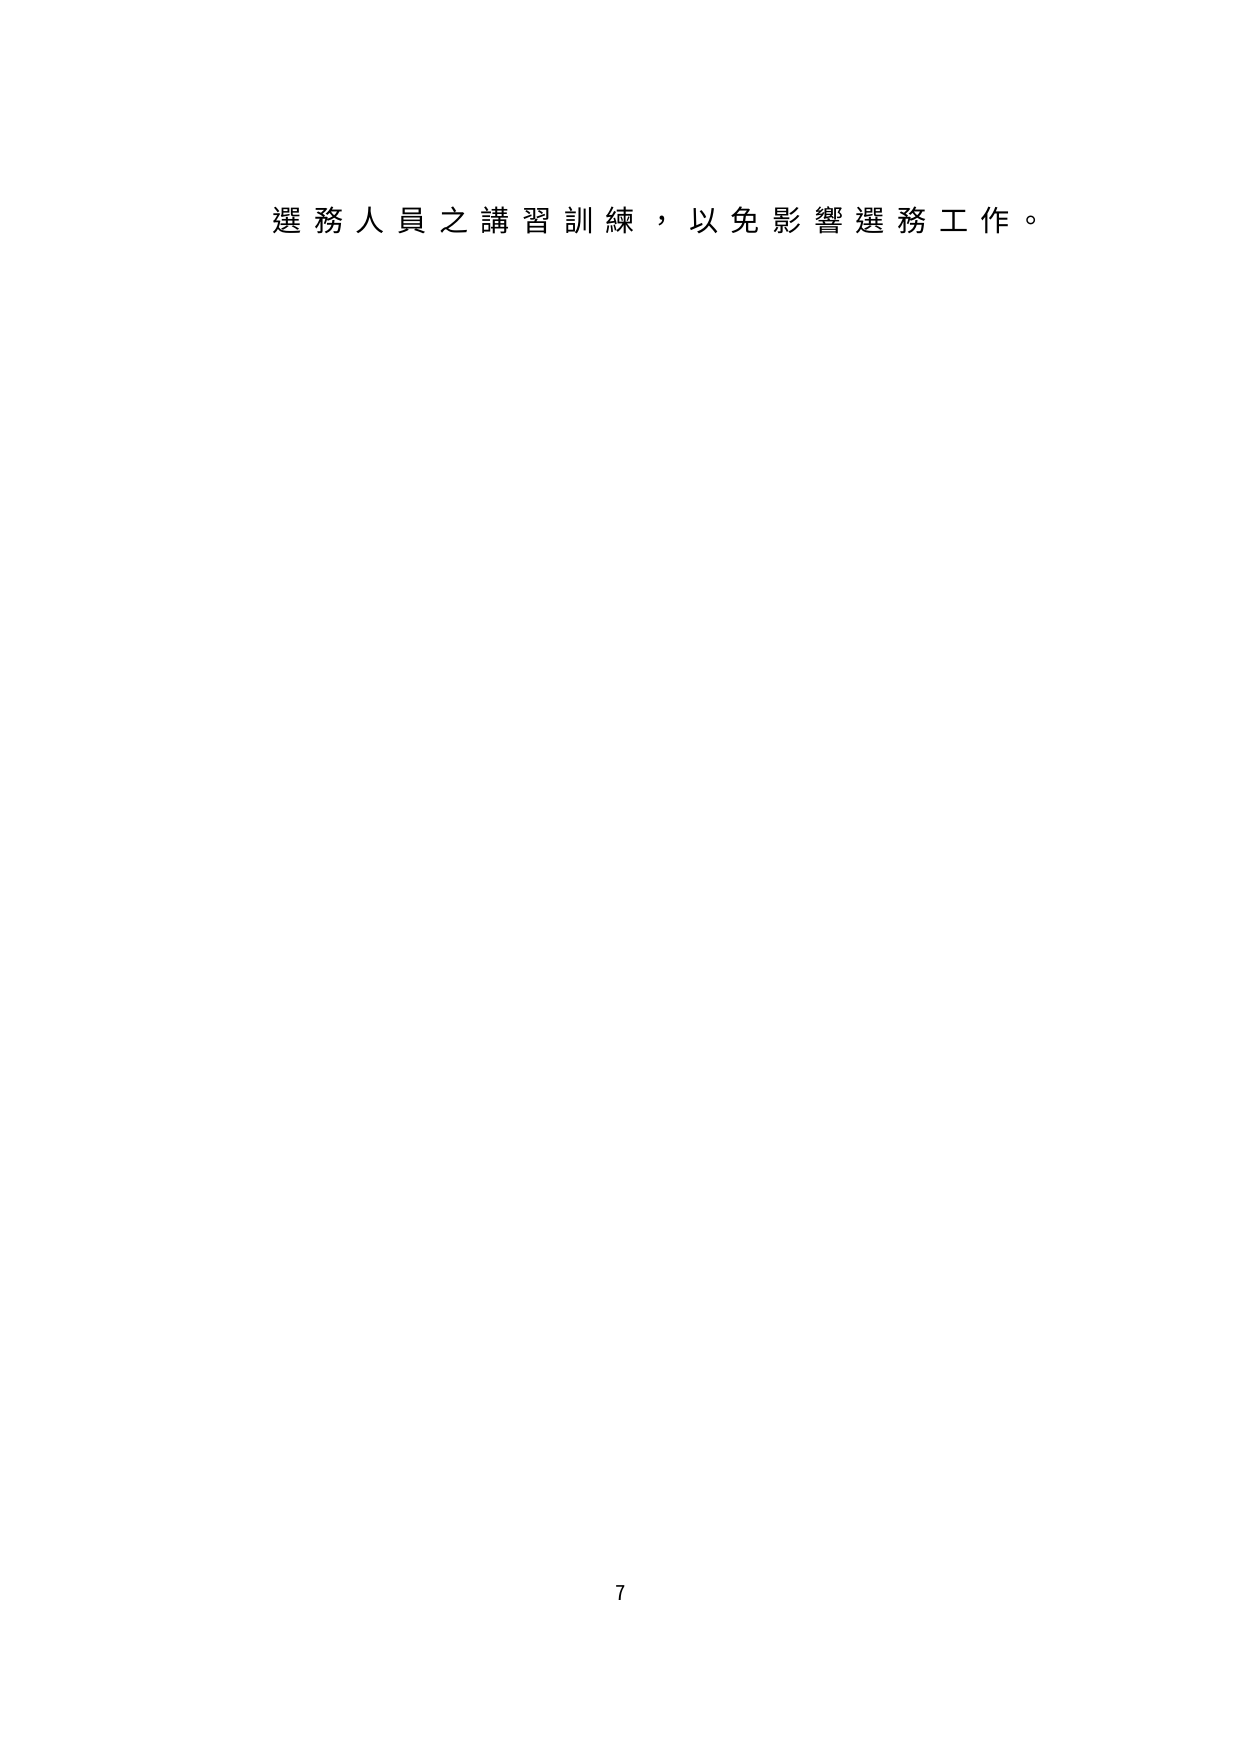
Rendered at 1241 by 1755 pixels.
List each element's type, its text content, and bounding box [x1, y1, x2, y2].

text 綜上，為順利完成投開票作業，各直轄市、縣（市）選舉委員會於選舉、公投年度辦理投開票所工作人員講習，依現行作業程序，選舉人於領取選票時需出示國民身分證，由選務工作人員核對選舉人名冊，惟預計於110年開始換發之New eID，外顯資料將取消戶籍地址資訊，可能需另透過資訊設備及軟體以識別選舉人身分，相關因應措施需兼顧資安防護及領票作業之流暢度，是以，中選會允宜儘速研妥因應方案以利規劃辦理相關選務人員之講習訓練，以免影響選務工作。 [242, 177, 1058, 240]
